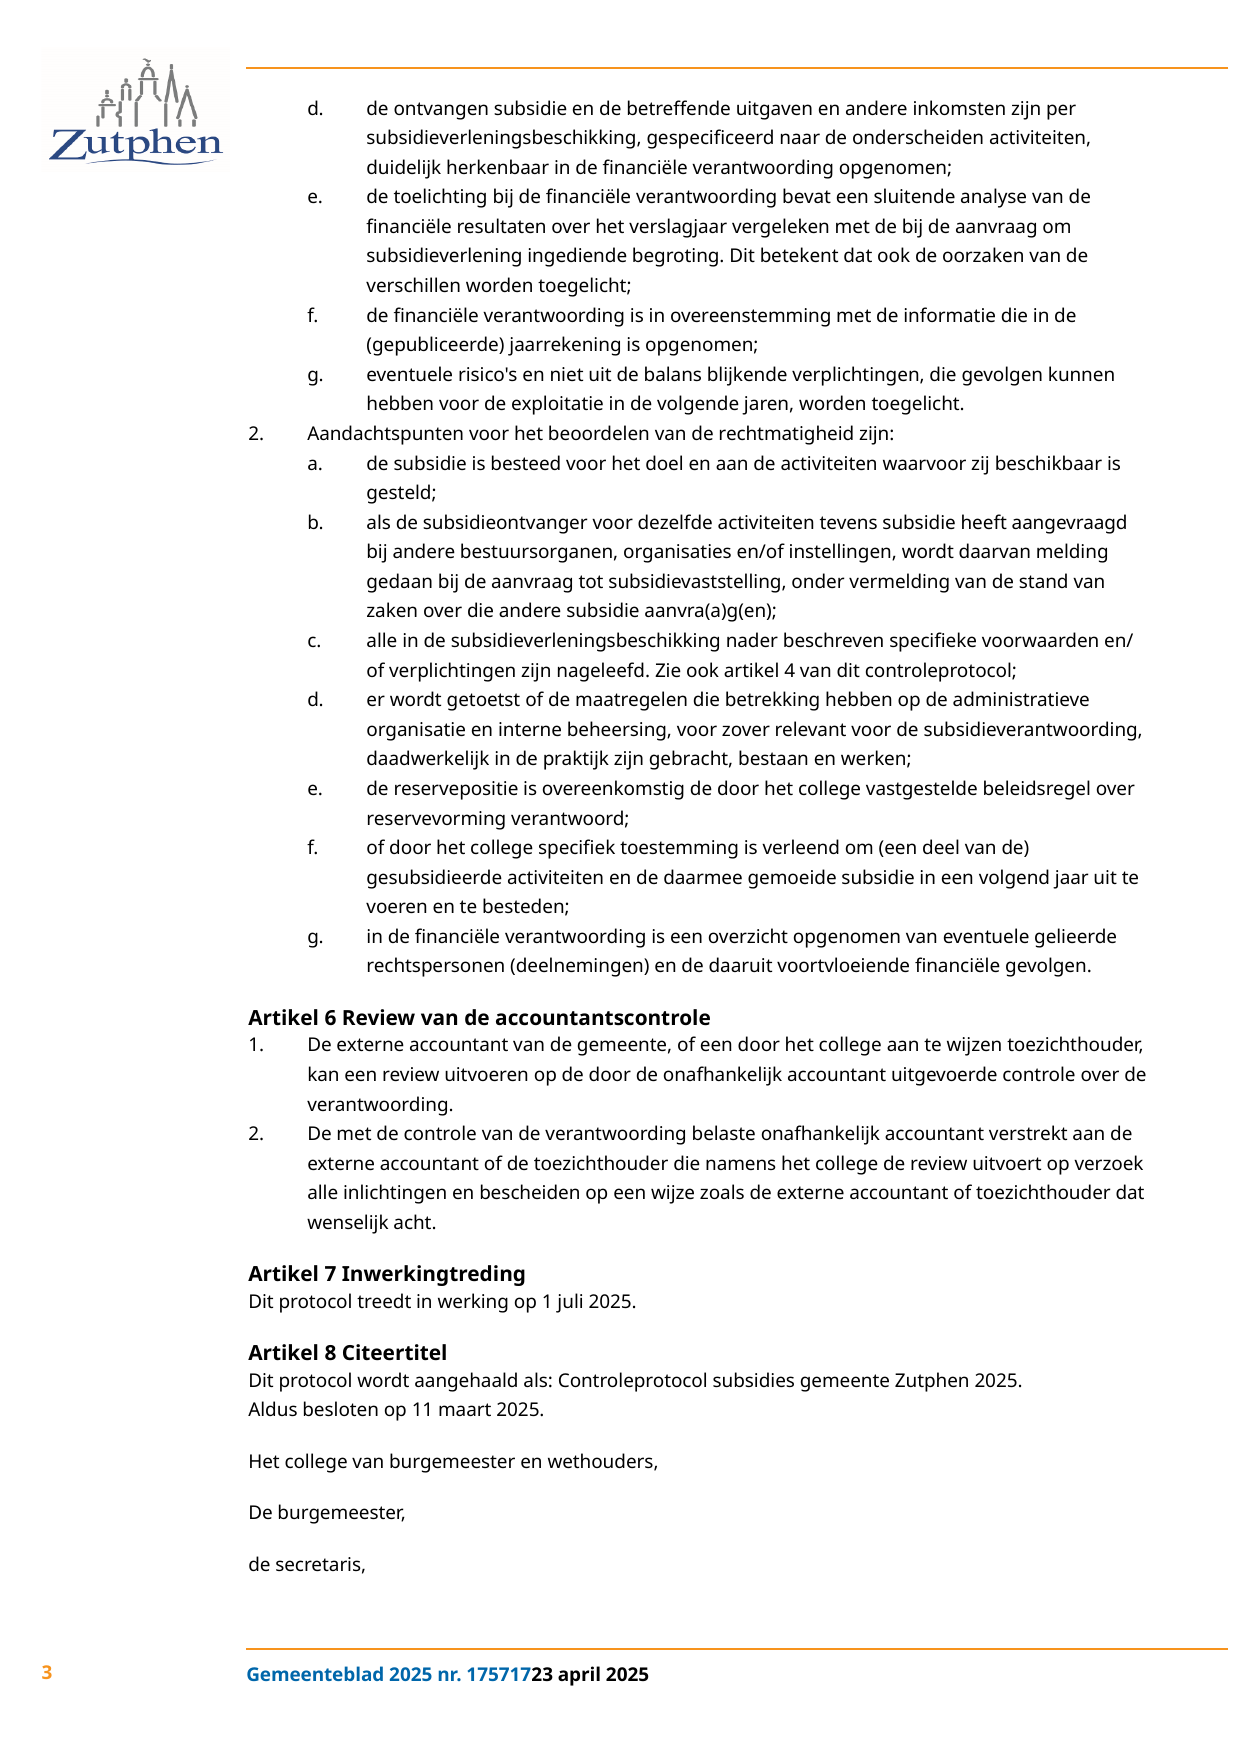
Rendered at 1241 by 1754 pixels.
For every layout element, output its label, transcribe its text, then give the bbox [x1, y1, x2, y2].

list De externe accountant van de gemeente, of een door het college aan te wijzen toezichthouder, kan een review uitvoeren op de door de onafhankelijk accountant uitgevoerde controle over de verantwoording. [248, 1032, 1152, 1116]
text Dit protocol treedt in werking op 1 juli 2025. [248, 1288, 1152, 1314]
list de subsidie is besteed voor het doel en aan de activiteiten waarvoor zij beschikbaar is gesteld; [307, 450, 1152, 505]
list de ontvangen subsidie en de betreffende uitgaven en andere inkomsten zijn per subsidieverleningsbeschikking, gespecificeerd naar de onderscheiden activiteiten, duidelijk herkenbaar in de financiële verantwoording opgenomen; [307, 95, 1152, 180]
list De met de controle van de verantwoording belaste onafhankelijk accountant verstrekt aan de externe accountant of de toezichthouder die namens het college de review uitvoert op verzoek alle inlichtingen en bescheiden op een wijze zoals de externe accountant of toezichthouder dat wenselijk acht. [248, 1120, 1152, 1235]
text Het college van burgemeester en wethouders, [248, 1448, 1152, 1473]
text Aldus besloten op 11 maart 2025. [248, 1396, 1152, 1422]
list de reservepositie is overeenkomstig de door het college vastgestelde beleidsregel over reservevorming verantwoord; [307, 775, 1152, 831]
text Artikel 6 Review van de accountantscontrole [248, 1003, 1152, 1032]
list Aandachtspunten voor het beoordelen van de rechtmatigheid zijn: [248, 420, 1152, 446]
list eventuele risico's en niet uit de balans blijkende verplichtingen, die gevolgen kunnen hebben voor de exploitatie in de volgende jaren, worden toegelicht. [307, 361, 1152, 416]
list of door het college specifiek toestemming is verleend om (een deel van de) gesubsidieerde activiteiten en de daarmee gemoeide subsidie in een volgend jaar uit te voeren en te besteden; [307, 834, 1152, 919]
text Artikel 8 Citeertitel [248, 1338, 1152, 1367]
list alle in de subsidieverleningsbeschikking nader beschreven specifieke voorwaarden en/ of verplichtingen zijn nageleefd. Zie ook artikel 4 van dit controleprotocol; [307, 627, 1152, 683]
list de financiële verantwoording is in overeenstemming met de informatie die in de (gepubliceerde) jaarrekening is opgenomen; [307, 302, 1152, 357]
list als de subsidieontvanger voor dezelfde activiteiten tevens subsidie heeft aangevraagd bij andere bestuursorganen, organisaties en/of instellingen, wordt daarvan melding gedaan bij de aanvraag tot subsidievaststelling, onder vermelding van de stand van zaken over die andere subsidie aanvra(a)g(en); [307, 509, 1152, 623]
text de secretaris, [248, 1551, 1152, 1576]
picture [41, 47, 231, 172]
list in de financiële verantwoording is een overzicht opgenomen van eventuele gelieerde rechtspersonen (deelnemingen) en de daaruit voortvloeiende financiële gevolgen. [307, 923, 1152, 978]
list de toelichting bij de financiële verantwoording bevat een sluitende analyse van de financiële resultaten over het verslagjaar vergeleken met de bij de aanvraag om subsidieverlening ingediende begroting. Dit betekent dat ook de oorzaken van de verschillen worden toegelicht; [307, 183, 1152, 298]
list er wordt getoetst of de maatregelen die betrekking hebben op de administratieve organisatie en interne beheersing, voor zover relevant voor de subsidieverantwoording, daadwerkelijk in de praktijk zijn gebracht, bestaan en werken; [307, 686, 1152, 771]
text Dit protocol wordt aangehaald als: Controleprotocol subsidies gemeente Zutphen 2025. [248, 1367, 1152, 1392]
text Artikel 7 Inwerkingtreding [248, 1259, 1152, 1288]
text De burgemeester, [248, 1499, 1152, 1525]
